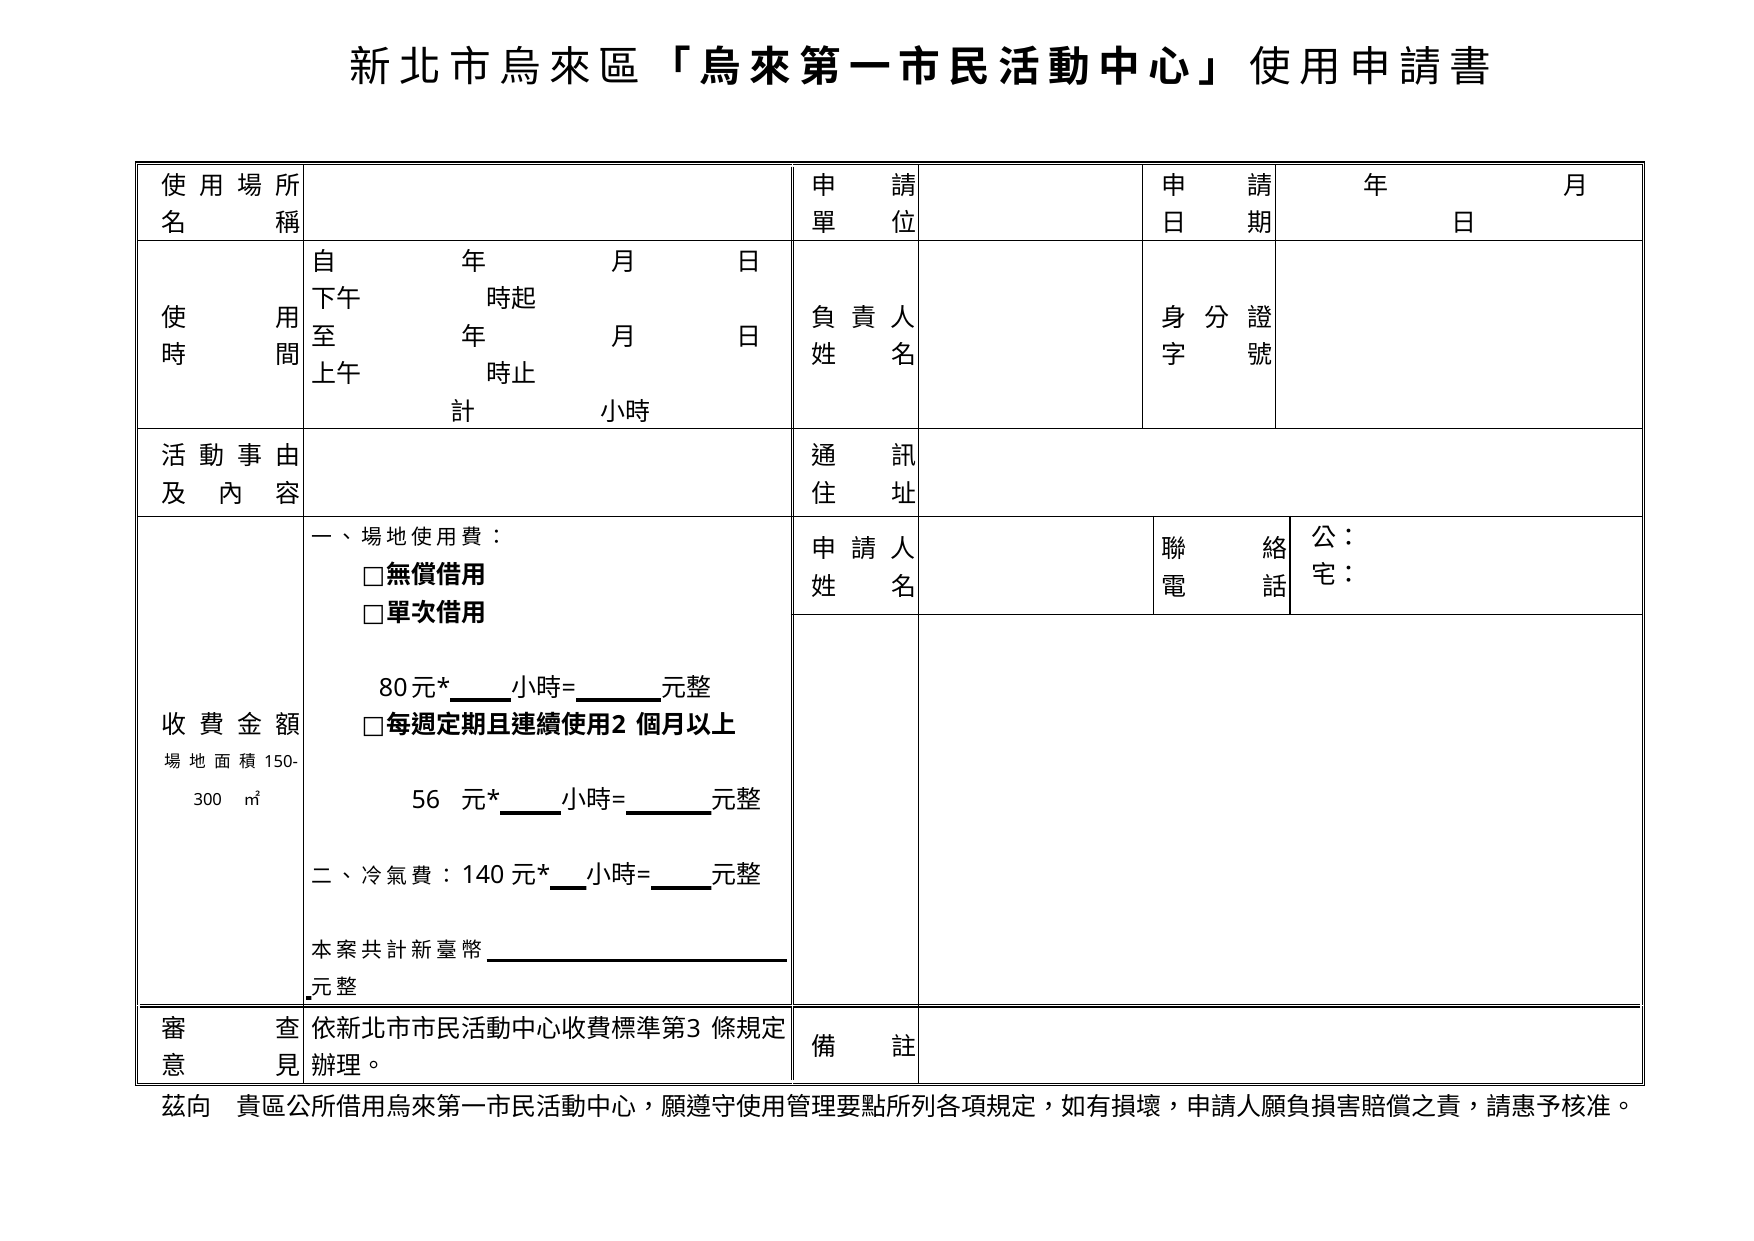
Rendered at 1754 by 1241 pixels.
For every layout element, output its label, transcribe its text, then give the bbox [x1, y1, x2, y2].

table_header 使用場所 名稱 [138, 165, 303, 239]
table_cell [919, 429, 1642, 516]
text 茲向 貴區公所借用烏來第一市民活動中心，願遵守使用管理要點所列各項規定，如有損壞，申請人願負損害賠償之責，請惠予核准。 [149, 1086, 1636, 1123]
table_cell 使用 時間 [138, 241, 303, 428]
text 新北市烏來區「烏來第一市民活動中心」使用申請書 [136, 26, 1636, 101]
table_cell 審查 意見 [136, 1004, 303, 1082]
table_header 年 月 日 [1276, 165, 1642, 239]
table_cell [919, 241, 1142, 428]
table_header 申請 日期 [1143, 165, 1275, 239]
table_cell 自 年 月 日 下午 時起 至 年 月 日 上午 時止 計 小時 [304, 241, 791, 428]
table_cell 備註 [792, 1007, 918, 1082]
table_cell [919, 1004, 1644, 1082]
table_header 申請 單位 [792, 165, 918, 239]
table_cell [1276, 241, 1642, 428]
table_cell 活動事由 及內容 [138, 429, 303, 516]
table_header [919, 165, 1142, 239]
table_cell 身分證 字號 [1143, 241, 1275, 428]
table_header [304, 165, 792, 239]
table_cell 收費金額 場地面積150-300㎡ [138, 517, 303, 1004]
table_cell [919, 517, 1153, 614]
table_cell 負責人 姓名 [794, 241, 918, 428]
table_cell 申請人 姓名 [794, 517, 918, 614]
table_cell [794, 615, 918, 1004]
table_cell 一、場地使用費： □無償借用 □單次借用 80元* 小時= 元整 □每週定期且連續使用2個月以上 56元* 小時= 元整 二、冷氣費：140元* 小時= 元整 本案共計新臺幣 元整 [304, 517, 791, 1004]
table_cell 聯絡 電話 [1154, 517, 1289, 614]
table_cell 公： 宅： [1291, 517, 1642, 614]
table_cell 依新北市市民活動中心收費標準第3條規定辦理。 [304, 1008, 792, 1082]
table_cell [919, 615, 1642, 1004]
table_cell 通訊 住址 [794, 429, 918, 516]
table_cell [304, 429, 791, 516]
